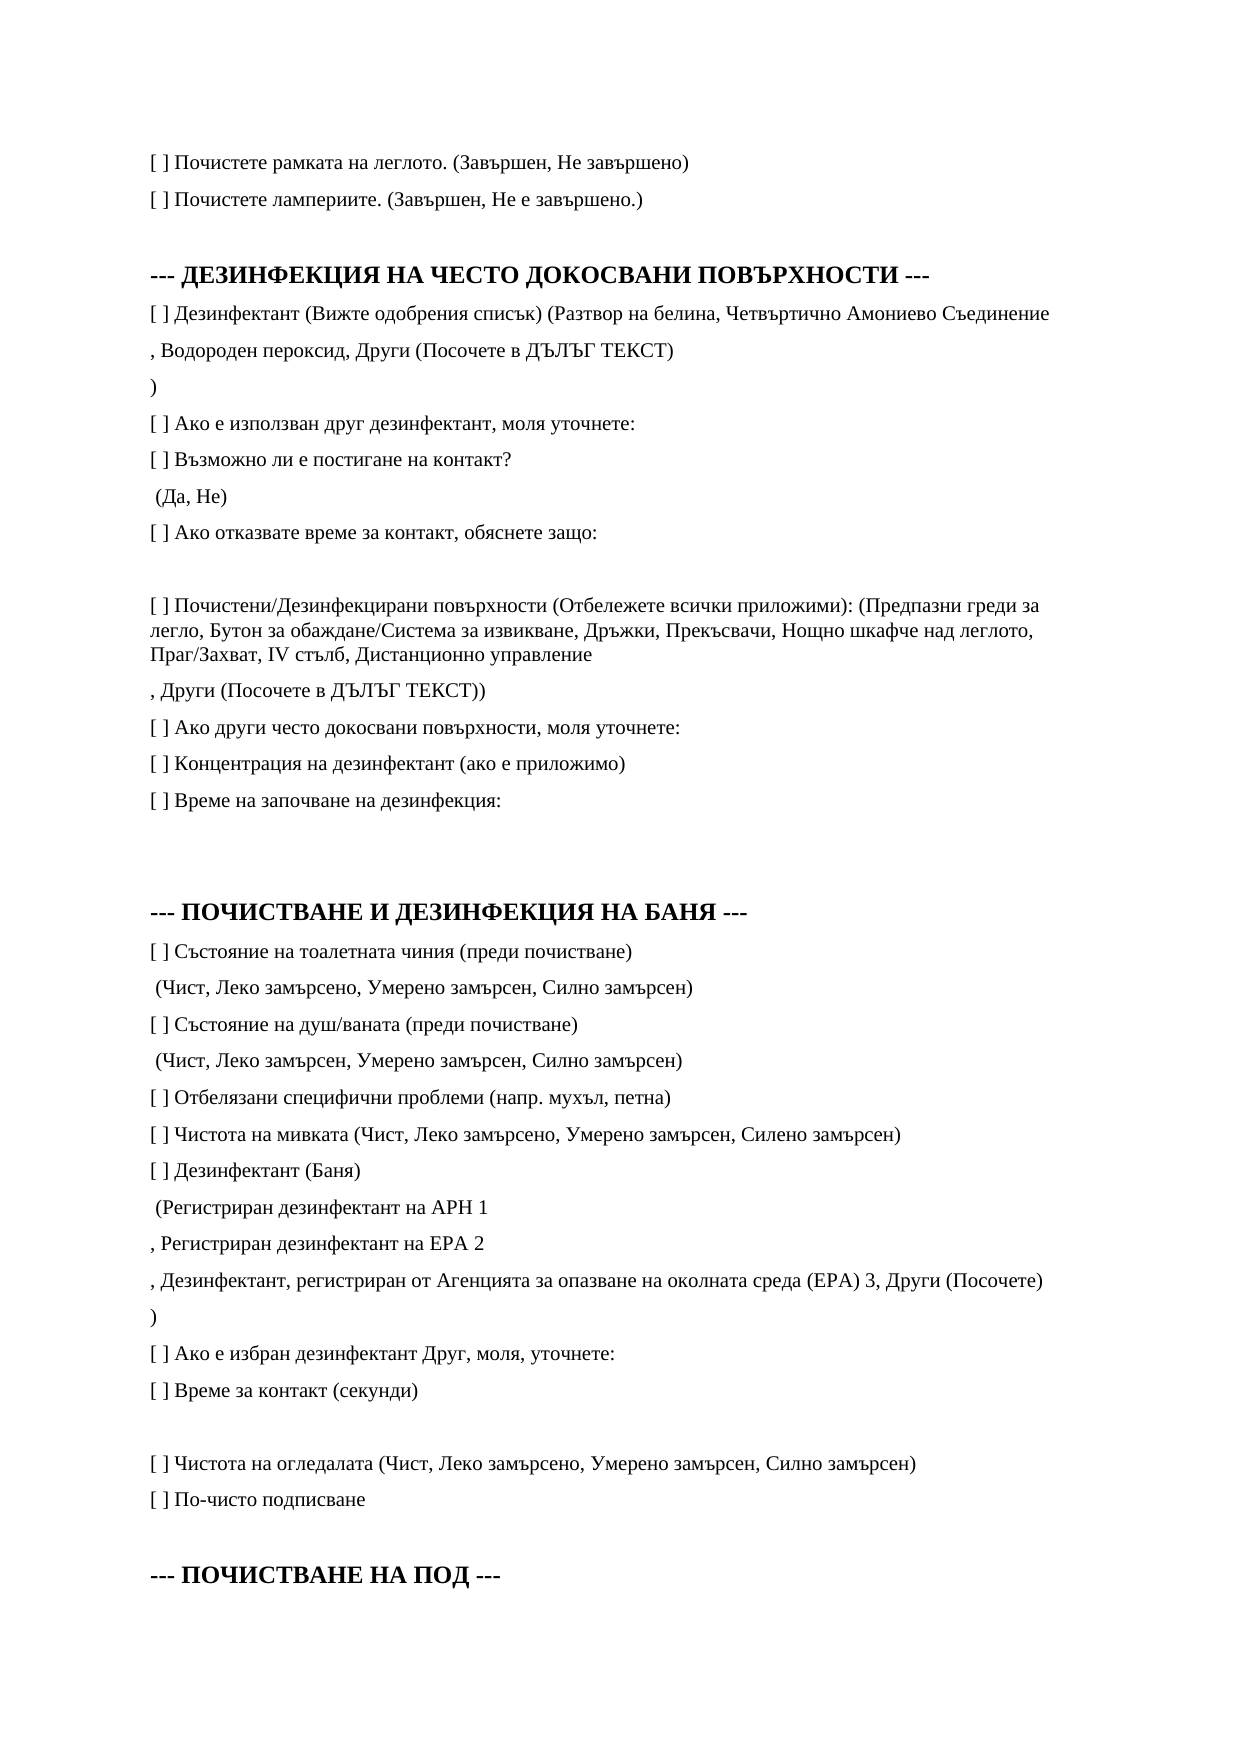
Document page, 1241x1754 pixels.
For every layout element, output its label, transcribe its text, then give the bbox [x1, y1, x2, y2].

text --- ПОЧИСТВАНЕ И ДЕЗИНФЕКЦИЯ НА БАНЯ --- [150, 897, 1090, 926]
text --- ПОЧИСТВАНЕ НА ПОД --- [150, 1560, 1090, 1589]
text [ ] Дезинфектант (Баня) [150, 1158, 1090, 1182]
text [ ] Възможно ли е постигане на контакт? [150, 447, 1090, 471]
text , Регистриран дезинфектант на EPA 2 [150, 1231, 1090, 1255]
text [ ] Чистота на огледалата (Чист, Леко замърсено, Умерено замърсен, Силно замърсен) [150, 1451, 1090, 1475]
text [ ] Почистете лампериите. (Завършен, Не е завършено.) [150, 187, 1090, 211]
text [ ] Ако отказвате време за контакт, обяснете защо: [150, 520, 1090, 544]
text (Да, Не) [150, 484, 1090, 508]
text --- ДЕЗИНФЕКЦИЯ НА ЧЕСТО ДОКОСВАНИ ПОВЪРХНОСТИ --- [150, 260, 1090, 288]
text ) [150, 374, 1090, 398]
text [ ] Ако други често докосвани повърхности, моля уточнете: [150, 715, 1090, 739]
text [ ] Отбелязани специфични проблеми (напр. мухъл, петна) [150, 1085, 1090, 1109]
text [ ] Концентрация на дезинфектант (ако е приложимо) [150, 751, 1090, 775]
text (Чист, Леко замърсено, Умерено замърсен, Силно замърсен) [150, 975, 1090, 999]
text , Дезинфектант, регистриран от Агенцията за опазване на околната среда (EPA) 3, Други (Посочете) [150, 1268, 1090, 1292]
text [ ] Почистени/Дезинфекцирани повърхности (Отбележете всички приложими): (Предпазни греди за легло, Бутон за обаждане/Система за извикване, Дръжки, Прекъсвачи, Нощно шкафче над леглото, Праг/Захват, IV стълб, Дистанционно управление [150, 593, 1090, 666]
text [ ] Време за контакт (секунди) [150, 1377, 1090, 1402]
text ) [150, 1304, 1090, 1328]
text (Регистриран дезинфектант на АРH 1 [150, 1195, 1090, 1219]
text [ ] Дезинфектант (Вижте одобрения списък) (Разтвор на белина, Четвъртично Амониево Съединение [150, 301, 1090, 325]
text [ ] Почистете рамката на леглото. (Завършен, Не завършено) [150, 150, 1090, 174]
text [ ] Състояние на тоалетната чиния (преди почистване) [150, 939, 1090, 963]
text , Водороден пероксид, Други (Посочете в ДЪЛЪГ ТЕКСТ) [150, 337, 1090, 362]
text [ ] По-чисто подписване [150, 1487, 1090, 1511]
text [ ] Ако е избран дезинфектант Друг, моля, уточнете: [150, 1341, 1090, 1365]
text [ ] Състояние на душ/ваната (преди почистване) [150, 1012, 1090, 1036]
text (Чист, Леко замърсен, Умерено замърсен, Силно замърсен) [150, 1048, 1090, 1072]
text , Други (Посочете в ДЪЛЪГ ТЕКСТ)) [150, 678, 1090, 702]
text [ ] Чистота на мивката (Чист, Леко замърсено, Умерено замърсен, Силенo замърсен) [150, 1122, 1090, 1146]
text [ ] Време на започване на дезинфекция: [150, 788, 1090, 812]
text [ ] Ако е използван друг дезинфектант, моля уточнете: [150, 411, 1090, 435]
